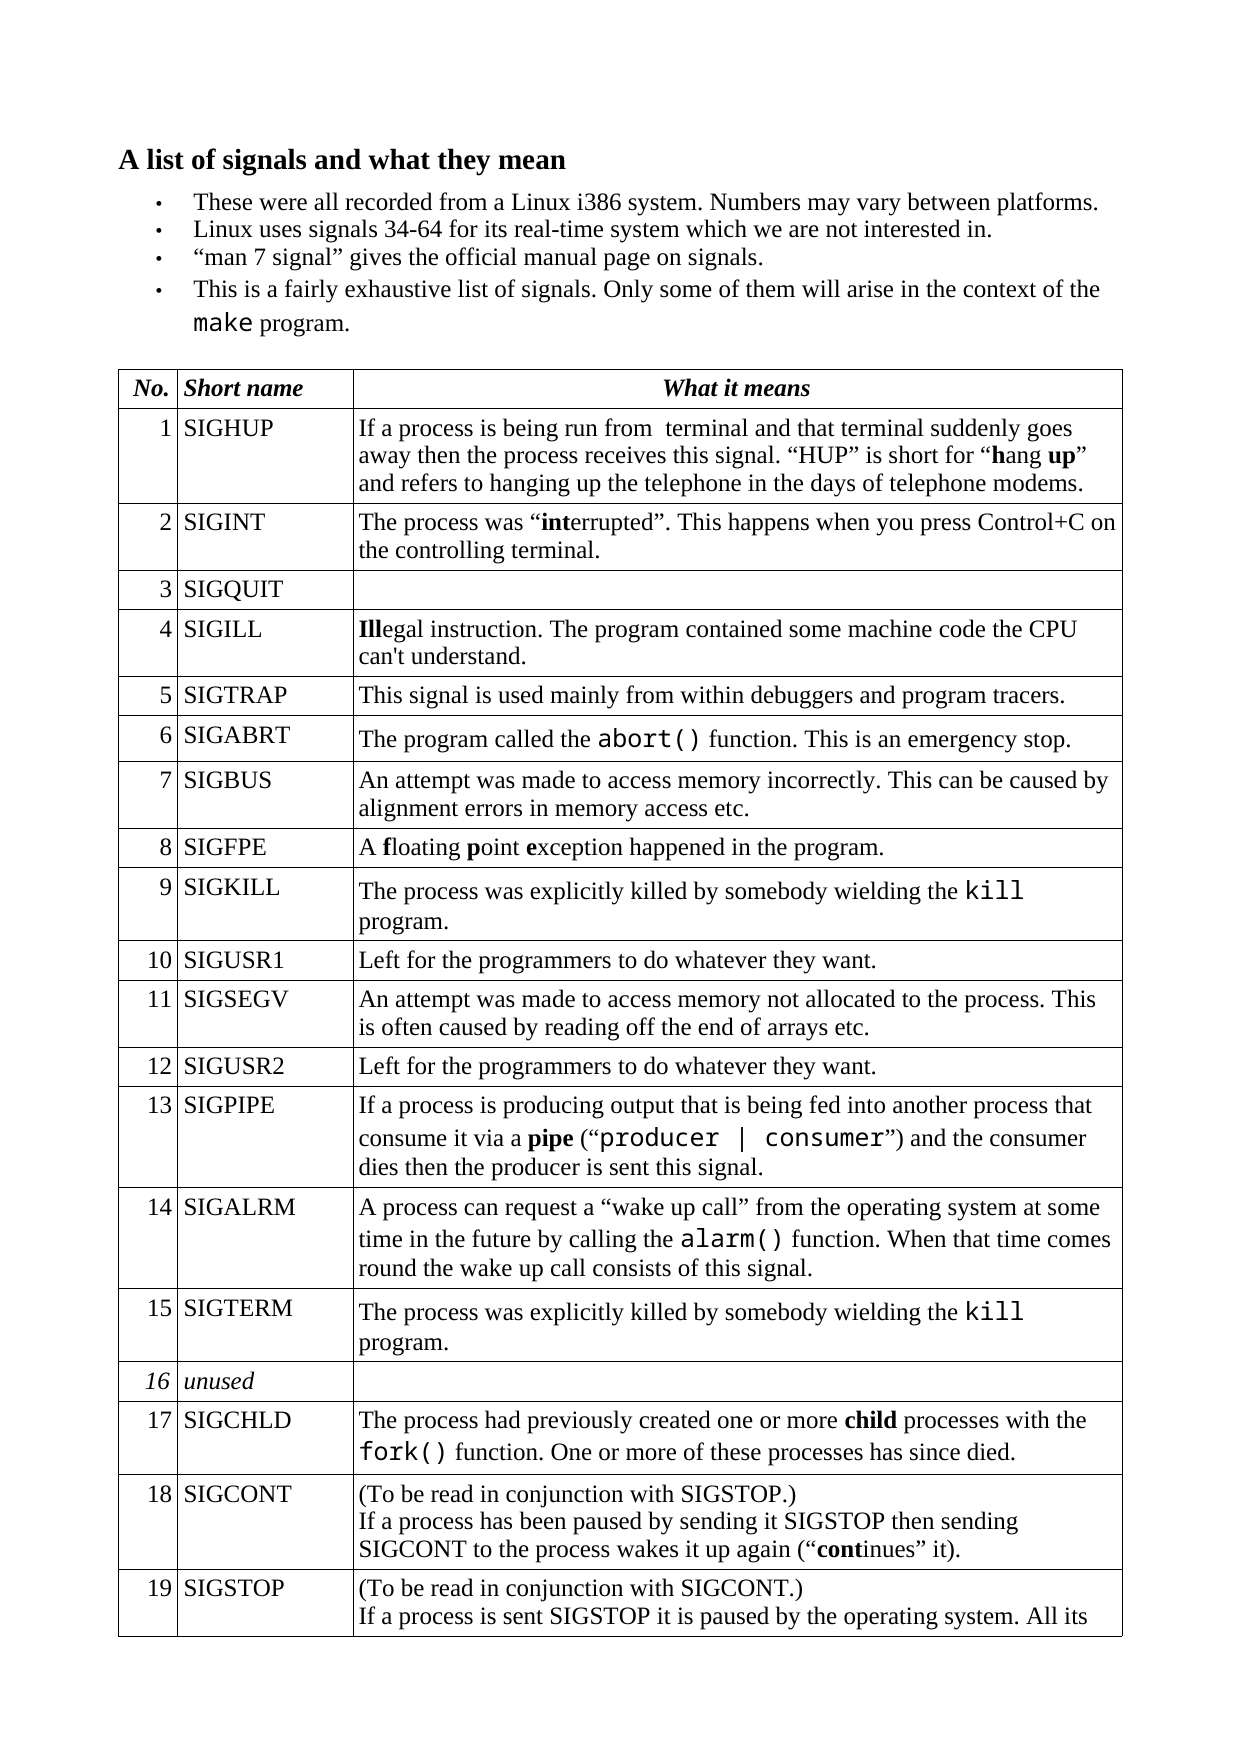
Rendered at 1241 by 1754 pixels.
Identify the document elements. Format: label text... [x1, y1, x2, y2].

table_cell SIGTRAP [178, 677, 353, 715]
table_cell 8 [119, 829, 177, 867]
table_cell SIGKILL [178, 868, 353, 940]
table_cell A process can request a “wake up call” from the operating system at some time in the future by calling the alarm() function. When that time comes round the wake up call consists of this signal. [354, 1188, 1122, 1288]
list Linux uses signals 34-64 for its real-time system which we are not interested in. [156, 216, 1122, 243]
list These were all recorded from a Linux i386 system. Numbers may vary between platforms. [156, 188, 1122, 216]
table_cell SIGCHLD [178, 1402, 353, 1474]
table_cell 5 [119, 677, 177, 715]
table_cell If a process is producing output that is being fed into another process that consume it via a pipe (“producer | consumer”) and the consumer dies then the producer is sent this signal. [354, 1087, 1122, 1187]
table_cell 13 [119, 1087, 177, 1187]
table_cell SIGHUP [178, 409, 353, 503]
table_cell SIGQUIT [178, 571, 353, 609]
table_cell Left for the programmers to do whatever they want. [354, 1048, 1122, 1086]
table_cell 10 [119, 941, 177, 979]
table_cell 3 [119, 571, 177, 609]
table_cell [354, 1362, 1122, 1401]
table_cell [354, 571, 1122, 609]
table_header No. [119, 370, 177, 408]
table_cell SIGTERM [178, 1289, 353, 1361]
table_cell An attempt was made to access memory incorrectly. This can be caused by alignment errors in memory access etc. [354, 762, 1122, 828]
table_cell This signal is used mainly from within debuggers and program tracers. [354, 677, 1122, 715]
table_cell If a process is being run from terminal and that terminal suddenly goes away then the process receives this signal. “HUP” is short for “hang up” and refers to hanging up the telephone in the days of telephone modems. [354, 409, 1122, 503]
table_cell A floating point exception happened in the program. [354, 829, 1122, 867]
table_cell (To be read in conjunction with SIGCONT.) If a process is sent SIGSTOP it is paused by the operating system. All its [354, 1570, 1122, 1636]
table_cell An attempt was made to access memory not allocated to the process. This is often caused by reading off the end of arrays etc. [354, 981, 1122, 1047]
table_cell The program called the abort() function. This is an emergency stop. [354, 716, 1122, 761]
table_cell SIGFPE [178, 829, 353, 867]
table_cell 18 [119, 1475, 177, 1568]
table_cell 14 [119, 1188, 177, 1288]
table_cell SIGABRT [178, 716, 353, 761]
table_cell 2 [119, 504, 177, 569]
table_cell SIGILL [178, 610, 353, 676]
table_cell Left for the programmers to do whatever they want. [354, 941, 1122, 979]
table_header Short name [178, 370, 353, 408]
table_cell SIGSEGV [178, 981, 353, 1047]
table_cell The process was “interrupted”. This happens when you press Control+C on the controlling terminal. [354, 504, 1122, 569]
table_cell 15 [119, 1289, 177, 1361]
table_cell SIGINT [178, 504, 353, 569]
table_cell SIGUSR2 [178, 1048, 353, 1086]
table_cell 7 [119, 762, 177, 828]
table_cell SIGPIPE [178, 1087, 353, 1187]
table_cell Illegal instruction. The program contained some machine code the CPU can't understand. [354, 610, 1122, 676]
table_cell 9 [119, 868, 177, 940]
table_cell 17 [119, 1402, 177, 1474]
table_cell SIGALRM [178, 1188, 353, 1288]
table_cell 11 [119, 981, 177, 1047]
list “man 7 signal” gives the official manual page on signals. [156, 243, 1122, 271]
table_cell 12 [119, 1048, 177, 1086]
table_cell unused [178, 1362, 353, 1401]
table_cell The process had previously created one or more child processes with the fork() function. One or more of these processes has since died. [354, 1402, 1122, 1474]
table_cell 1 [119, 409, 177, 503]
table_cell 19 [119, 1570, 177, 1636]
table_header What it means [354, 370, 1122, 408]
table_cell 6 [119, 716, 177, 761]
table_cell SIGCONT [178, 1475, 353, 1568]
table_cell SIGSTOP [178, 1570, 353, 1636]
list This is a fairly exhaustive list of signals. Only some of them will arise in the context of the make program. [156, 271, 1122, 339]
table_cell (To be read in conjunction with SIGSTOP.) If a process has been paused by sending it SIGSTOP then sending SIGCONT to the process wakes it up again (“continues” it). [354, 1475, 1122, 1568]
table_cell SIGUSR1 [178, 941, 353, 979]
table_cell The process was explicitly killed by somebody wielding the kill program. [354, 868, 1122, 940]
table_cell 4 [119, 610, 177, 676]
table_cell SIGBUS [178, 762, 353, 828]
table_cell The process was explicitly killed by somebody wielding the kill program. [354, 1289, 1122, 1361]
table_cell 16 [119, 1362, 177, 1401]
subtitle A list of signals and what they mean [118, 143, 1122, 175]
